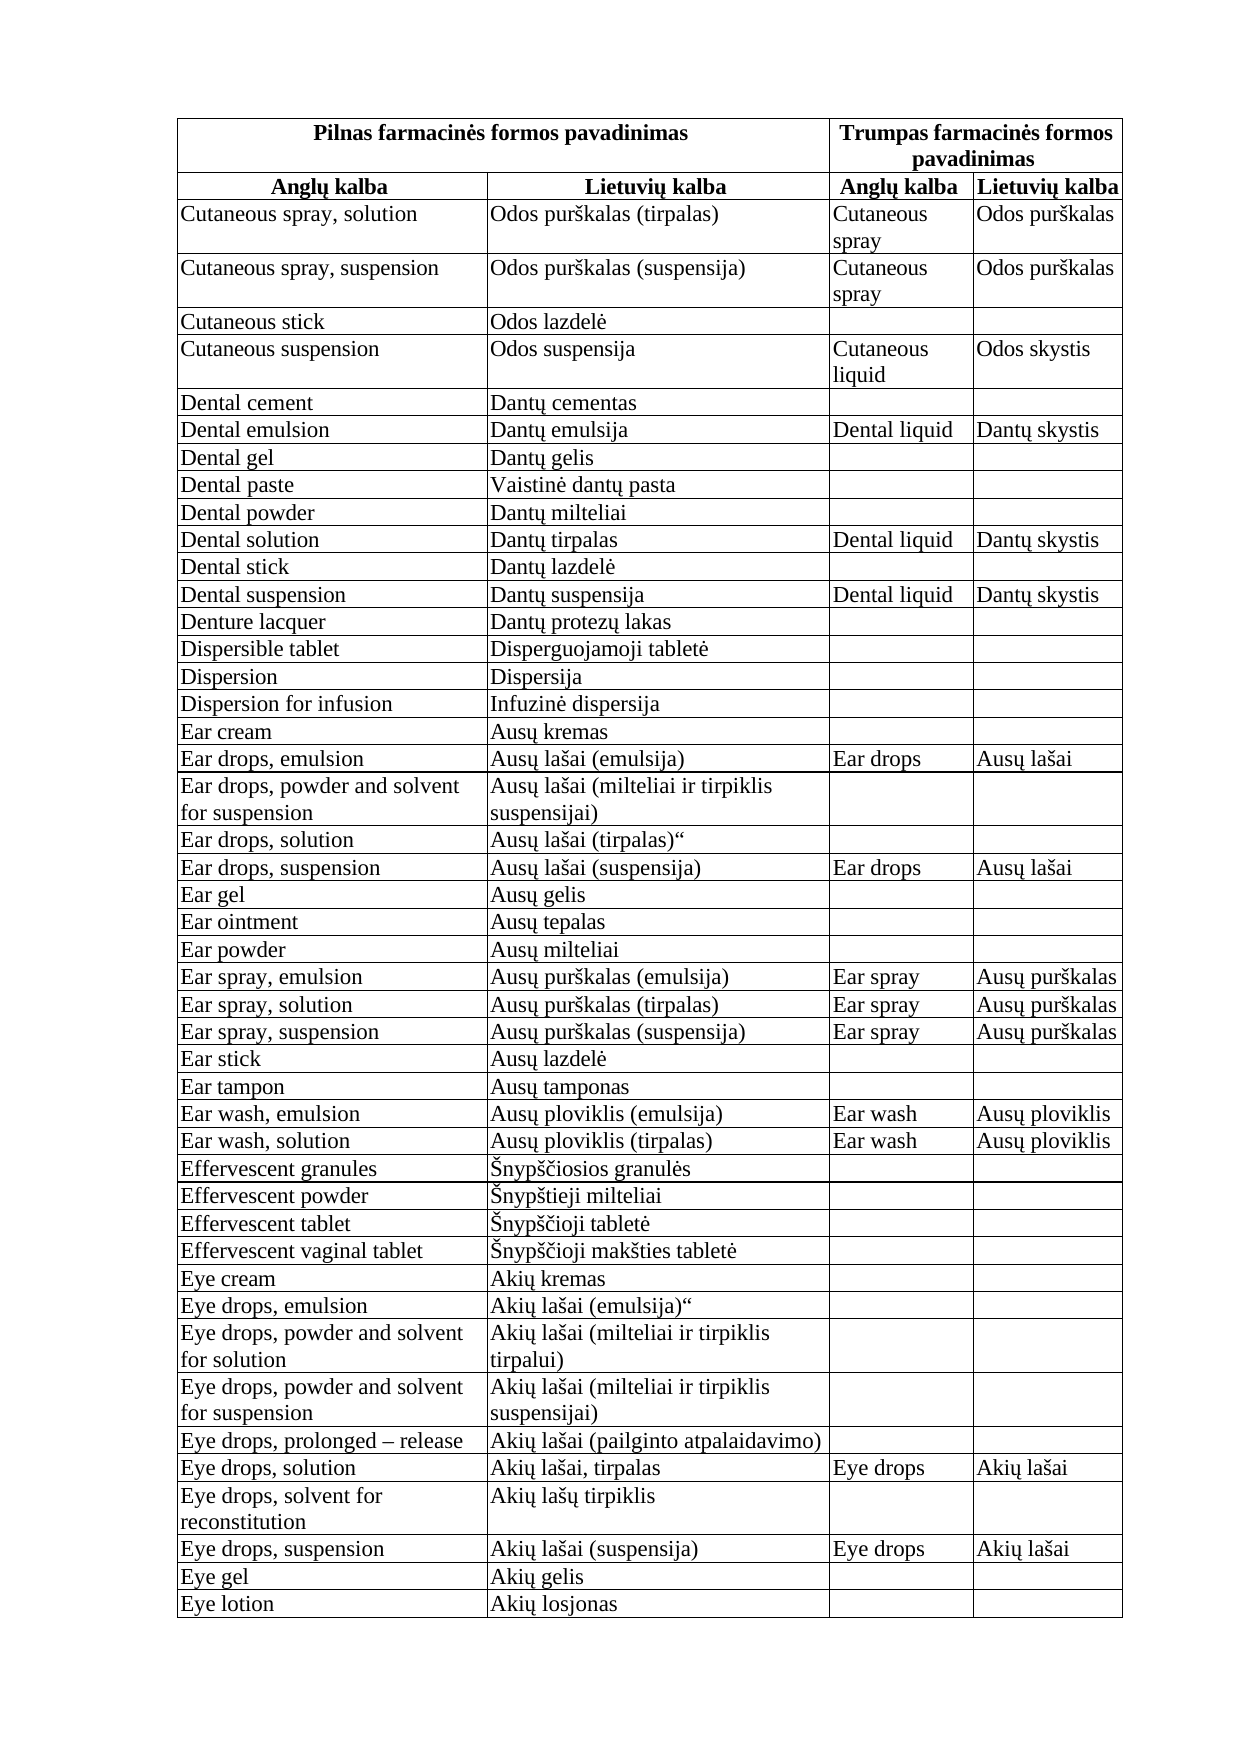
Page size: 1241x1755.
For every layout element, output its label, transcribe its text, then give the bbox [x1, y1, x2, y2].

table_cell [974, 826, 1122, 853]
table_cell Cutaneous spray, suspension [178, 254, 487, 307]
table_cell Eye drops [830, 1454, 973, 1481]
table_cell [830, 1563, 973, 1589]
table_cell [830, 1482, 973, 1534]
table_cell Ausų lazdelė [488, 1045, 829, 1072]
table_cell Effervescent tablet [178, 1210, 487, 1236]
table_cell [830, 1045, 973, 1072]
table_cell [830, 389, 973, 415]
table_cell Odos suspensija [488, 335, 829, 388]
table_cell [974, 308, 1122, 334]
table_cell Akių kremas [488, 1265, 829, 1291]
table_cell Ausų purškalas (suspensija) [488, 1018, 829, 1044]
table_cell Akių lašai (milteliai ir tirpiklis tirpalui) [488, 1319, 829, 1372]
table_cell Šnypštieji milteliai [488, 1183, 829, 1209]
table_cell Eye drops, powder and solvent for suspension [178, 1373, 487, 1426]
table_cell Dantų gelis [488, 444, 829, 470]
table_cell Dental suspension [178, 581, 487, 607]
table_cell [974, 553, 1122, 580]
table_cell [974, 1210, 1122, 1236]
table_cell Lietuvių kalba [974, 173, 1122, 199]
table_cell [974, 1045, 1122, 1072]
table_cell [974, 1183, 1122, 1209]
table_cell Ausų kremas [488, 718, 829, 744]
table_cell Ear spray [830, 1018, 973, 1044]
table_cell [974, 1563, 1122, 1589]
table_cell [830, 636, 973, 662]
table_cell Ausų ploviklis [974, 1100, 1122, 1127]
table_cell [830, 663, 973, 689]
table_cell Eye drops, prolonged – release [178, 1427, 487, 1453]
table_cell Ausų lašai [974, 745, 1122, 771]
table_cell Ear drops, powder and solvent for suspension [178, 773, 487, 825]
table_cell [830, 1073, 973, 1099]
table_cell Ear drops [830, 854, 973, 880]
table_cell Ear stick [178, 1045, 487, 1072]
table_cell Eye cream [178, 1265, 487, 1291]
table_cell Akių lašai [974, 1535, 1122, 1562]
table_cell [974, 1482, 1122, 1534]
table_cell Ear wash [830, 1100, 973, 1127]
table_cell Dispersion [178, 663, 487, 689]
table_cell Dental gel [178, 444, 487, 470]
table_cell [974, 1427, 1122, 1453]
table_cell [830, 718, 973, 744]
table_cell Dental paste [178, 471, 487, 497]
table_cell [830, 1292, 973, 1318]
table_cell [830, 826, 973, 853]
table_cell Dantų suspensija [488, 581, 829, 607]
table_cell [830, 1319, 973, 1372]
table_cell Akių lašai (milteliai ir tirpiklis suspensijai) [488, 1373, 829, 1426]
table_cell Effervescent vaginal tablet [178, 1237, 487, 1263]
table_cell Dental powder [178, 499, 487, 525]
table_cell Ausų tepalas [488, 909, 829, 935]
table_cell [974, 773, 1122, 825]
table_cell Odos lazdelė [488, 308, 829, 334]
table_cell Šnypščioji tabletė [488, 1210, 829, 1236]
table_cell Eye drops [830, 1535, 973, 1562]
table_cell [830, 1427, 973, 1453]
table_cell Ausų ploviklis [974, 1128, 1122, 1154]
table_cell Dantų tirpalas [488, 526, 829, 552]
table_cell Effervescent granules [178, 1155, 487, 1181]
table_cell Ear wash [830, 1128, 973, 1154]
table_cell Effervescent powder [178, 1183, 487, 1209]
table_cell Akių gelis [488, 1563, 829, 1589]
table_cell Ausų ploviklis (emulsija) [488, 1100, 829, 1127]
table_cell Ausų tamponas [488, 1073, 829, 1099]
table_cell [974, 1590, 1122, 1617]
table_cell Akių losjonas [488, 1590, 829, 1617]
table_cell [974, 663, 1122, 689]
table_cell Dispersion for infusion [178, 690, 487, 717]
table_cell Eye drops, powder and solvent for solution [178, 1319, 487, 1372]
table_cell [830, 773, 973, 825]
table_cell Šnypščioji makšties tabletė [488, 1237, 829, 1263]
table_cell Ear spray [830, 963, 973, 989]
table_cell Eye gel [178, 1563, 487, 1589]
table_cell Akių lašai, tirpalas [488, 1454, 829, 1481]
table_cell [830, 1210, 973, 1236]
table_cell Ear wash, emulsion [178, 1100, 487, 1127]
table_cell [974, 1265, 1122, 1291]
table_cell Dantų skystis [974, 526, 1122, 552]
table_cell Akių lašai [974, 1454, 1122, 1481]
table_cell Eye drops, emulsion [178, 1292, 487, 1318]
table_cell Anglų kalba [178, 173, 487, 199]
table_cell Cutaneous spray [830, 254, 973, 307]
table_cell Dispersible tablet [178, 636, 487, 662]
table_cell Ausų lašai (milteliai ir tirpiklis suspensijai) [488, 773, 829, 825]
table_cell [974, 636, 1122, 662]
table_cell Dental stick [178, 553, 487, 580]
table_cell Ausų lašai [974, 854, 1122, 880]
table_cell Eye drops, solvent for reconstitution [178, 1482, 487, 1534]
table_cell Cutaneous suspension [178, 335, 487, 388]
table_cell Ausų purškalas (emulsija) [488, 963, 829, 989]
table_cell [830, 1237, 973, 1263]
table_cell Ear ointment [178, 909, 487, 935]
table_cell [830, 909, 973, 935]
table_cell [974, 1155, 1122, 1181]
table_cell Dantų protezų lakas [488, 608, 829, 634]
table_cell [974, 471, 1122, 497]
table_cell [830, 608, 973, 634]
table_cell Dispersija [488, 663, 829, 689]
table_cell Ear wash, solution [178, 1128, 487, 1154]
table_cell Dantų milteliai [488, 499, 829, 525]
table_cell Akių lašai (emulsija)“ [488, 1292, 829, 1318]
table_cell Dantų skystis [974, 416, 1122, 443]
table_cell [974, 1373, 1122, 1426]
table_cell Odos purškalas [974, 200, 1122, 253]
table_cell Cutaneous liquid [830, 335, 973, 388]
table_cell Eye lotion [178, 1590, 487, 1617]
table_cell [974, 1073, 1122, 1099]
table_cell Lietuvių kalba [488, 173, 829, 199]
table_cell Eye drops, suspension [178, 1535, 487, 1562]
table_cell [830, 936, 973, 962]
table_cell Ear spray, solution [178, 991, 487, 1017]
table_cell Šnypščiosios granulės [488, 1155, 829, 1181]
table_cell [974, 499, 1122, 525]
table_cell [974, 718, 1122, 744]
table_cell Odos purškalas (suspensija) [488, 254, 829, 307]
table_cell Ausų lašai (suspensija) [488, 854, 829, 880]
table_cell Eye drops, solution [178, 1454, 487, 1481]
table_cell Ausų gelis [488, 881, 829, 907]
table_cell [974, 1292, 1122, 1318]
table_cell Akių lašai (pailginto atpalaidavimo) [488, 1427, 829, 1453]
table_cell Dental liquid [830, 526, 973, 552]
table_cell Ear spray, suspension [178, 1018, 487, 1044]
table_cell Ear drops, emulsion [178, 745, 487, 771]
table_cell Ausų lašai (emulsija) [488, 745, 829, 771]
table_cell Akių lašai (suspensija) [488, 1535, 829, 1562]
table_cell Odos purškalas (tirpalas) [488, 200, 829, 253]
table_cell [830, 1373, 973, 1426]
table_cell Ausų purškalas [974, 963, 1122, 989]
table_cell [830, 881, 973, 907]
table_cell Denture lacquer [178, 608, 487, 634]
table_cell [974, 1237, 1122, 1263]
table_cell Ausų purškalas [974, 991, 1122, 1017]
table_cell Ear spray [830, 991, 973, 1017]
table_cell Dental cement [178, 389, 487, 415]
table_cell Dental liquid [830, 416, 973, 443]
table_cell Ear drops [830, 745, 973, 771]
table_cell Dantų lazdelė [488, 553, 829, 580]
table_cell [974, 936, 1122, 962]
table_cell Infuzinė dispersija [488, 690, 829, 717]
table_cell Dantų emulsija [488, 416, 829, 443]
table_cell [974, 690, 1122, 717]
table_cell Ausų milteliai [488, 936, 829, 962]
table_cell Ausų ploviklis (tirpalas) [488, 1128, 829, 1154]
table_cell Ear spray, emulsion [178, 963, 487, 989]
table_cell Ausų purškalas [974, 1018, 1122, 1044]
table_cell Cutaneous spray, solution [178, 200, 487, 253]
table_cell [830, 308, 973, 334]
table_cell [974, 608, 1122, 634]
table_cell Ear drops, solution [178, 826, 487, 853]
table_cell [830, 1183, 973, 1209]
table_cell Dantų cementas [488, 389, 829, 415]
table_cell [830, 1265, 973, 1291]
table_cell Ear gel [178, 881, 487, 907]
table_cell [974, 909, 1122, 935]
table_cell Ear powder [178, 936, 487, 962]
table_cell Ear drops, suspension [178, 854, 487, 880]
table_cell Ear tampon [178, 1073, 487, 1099]
table_cell Cutaneous spray [830, 200, 973, 253]
table_cell Ausų purškalas (tirpalas) [488, 991, 829, 1017]
table_cell [830, 444, 973, 470]
table_cell Odos skystis [974, 335, 1122, 388]
table_cell Odos purškalas [974, 254, 1122, 307]
table_cell [830, 553, 973, 580]
table_cell [830, 471, 973, 497]
table_cell [830, 1590, 973, 1617]
table_cell [974, 444, 1122, 470]
table_header Pilnas farmacinės formos pavadinimas [178, 119, 829, 172]
table_cell [974, 1319, 1122, 1372]
table_cell Ear cream [178, 718, 487, 744]
table_cell Cutaneous stick [178, 308, 487, 334]
table_cell [830, 690, 973, 717]
table_cell Disperguojamoji tabletė [488, 636, 829, 662]
table_cell [974, 881, 1122, 907]
table_cell Vaistinė dantų pasta [488, 471, 829, 497]
table_cell [830, 1155, 973, 1181]
table_cell Dental emulsion [178, 416, 487, 443]
table_cell Ausų lašai (tirpalas)“ [488, 826, 829, 853]
table_cell Dantų skystis [974, 581, 1122, 607]
table_cell Dental liquid [830, 581, 973, 607]
table_cell [830, 499, 973, 525]
table_header Trumpas farmacinės formos pavadinimas [830, 119, 1122, 172]
table_cell Anglų kalba [830, 173, 973, 199]
table_cell Dental solution [178, 526, 487, 552]
table_cell Akių lašų tirpiklis [488, 1482, 829, 1534]
table_cell [974, 389, 1122, 415]
